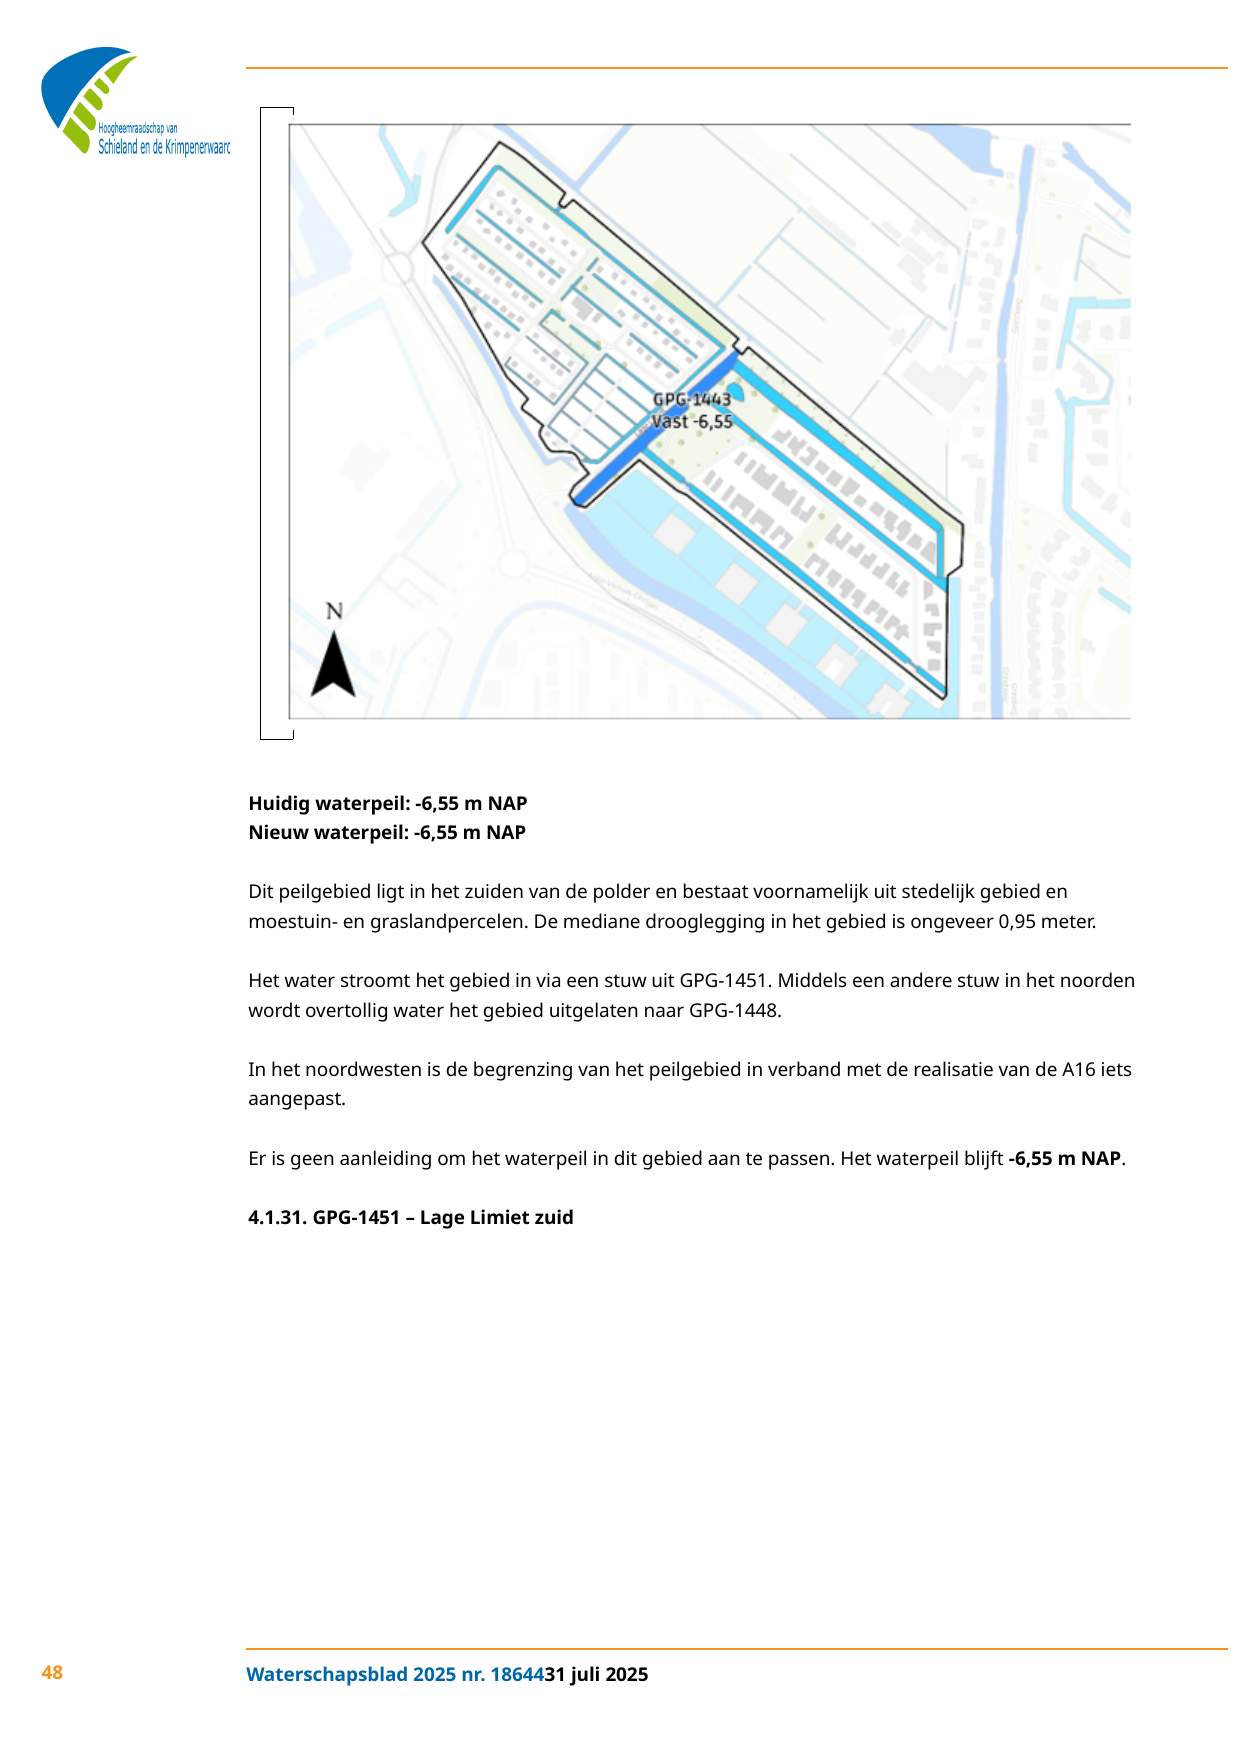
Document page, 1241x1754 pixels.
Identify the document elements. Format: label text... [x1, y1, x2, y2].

text Huidig waterpeil: -6,55 m NAP [248, 790, 1152, 816]
picture [268, 115, 1173, 730]
text Er is geen aanleiding om het waterpeil in dit gebied aan te passen. Het waterpeil blijft -6,55 m NAP. [248, 1145, 1152, 1171]
text Nieuw waterpeil: -6,55 m NAP [248, 819, 1152, 845]
text 4.1.31. GPG-1451 – Lage Limiet zuid [248, 1204, 1152, 1230]
text Het water stroomt het gebied in via een stuw uit GPG-1451. Middels een andere stuw in het noorden wordt overtollig water het gebied uitgelaten naar GPG-1448. [248, 967, 1152, 1023]
text In het noordwesten is de begrenzing van het peilgebied in verband met de realisatie van de A16 iets aangepast. [248, 1056, 1152, 1111]
picture [41, 47, 231, 172]
text Dit peilgebied ligt in het zuiden van de polder en bestaat voornamelijk uit stedelijk gebied en moestuin- en graslandpercelen. De mediane drooglegging in het gebied is ongeveer 0,95 meter. [248, 878, 1152, 934]
